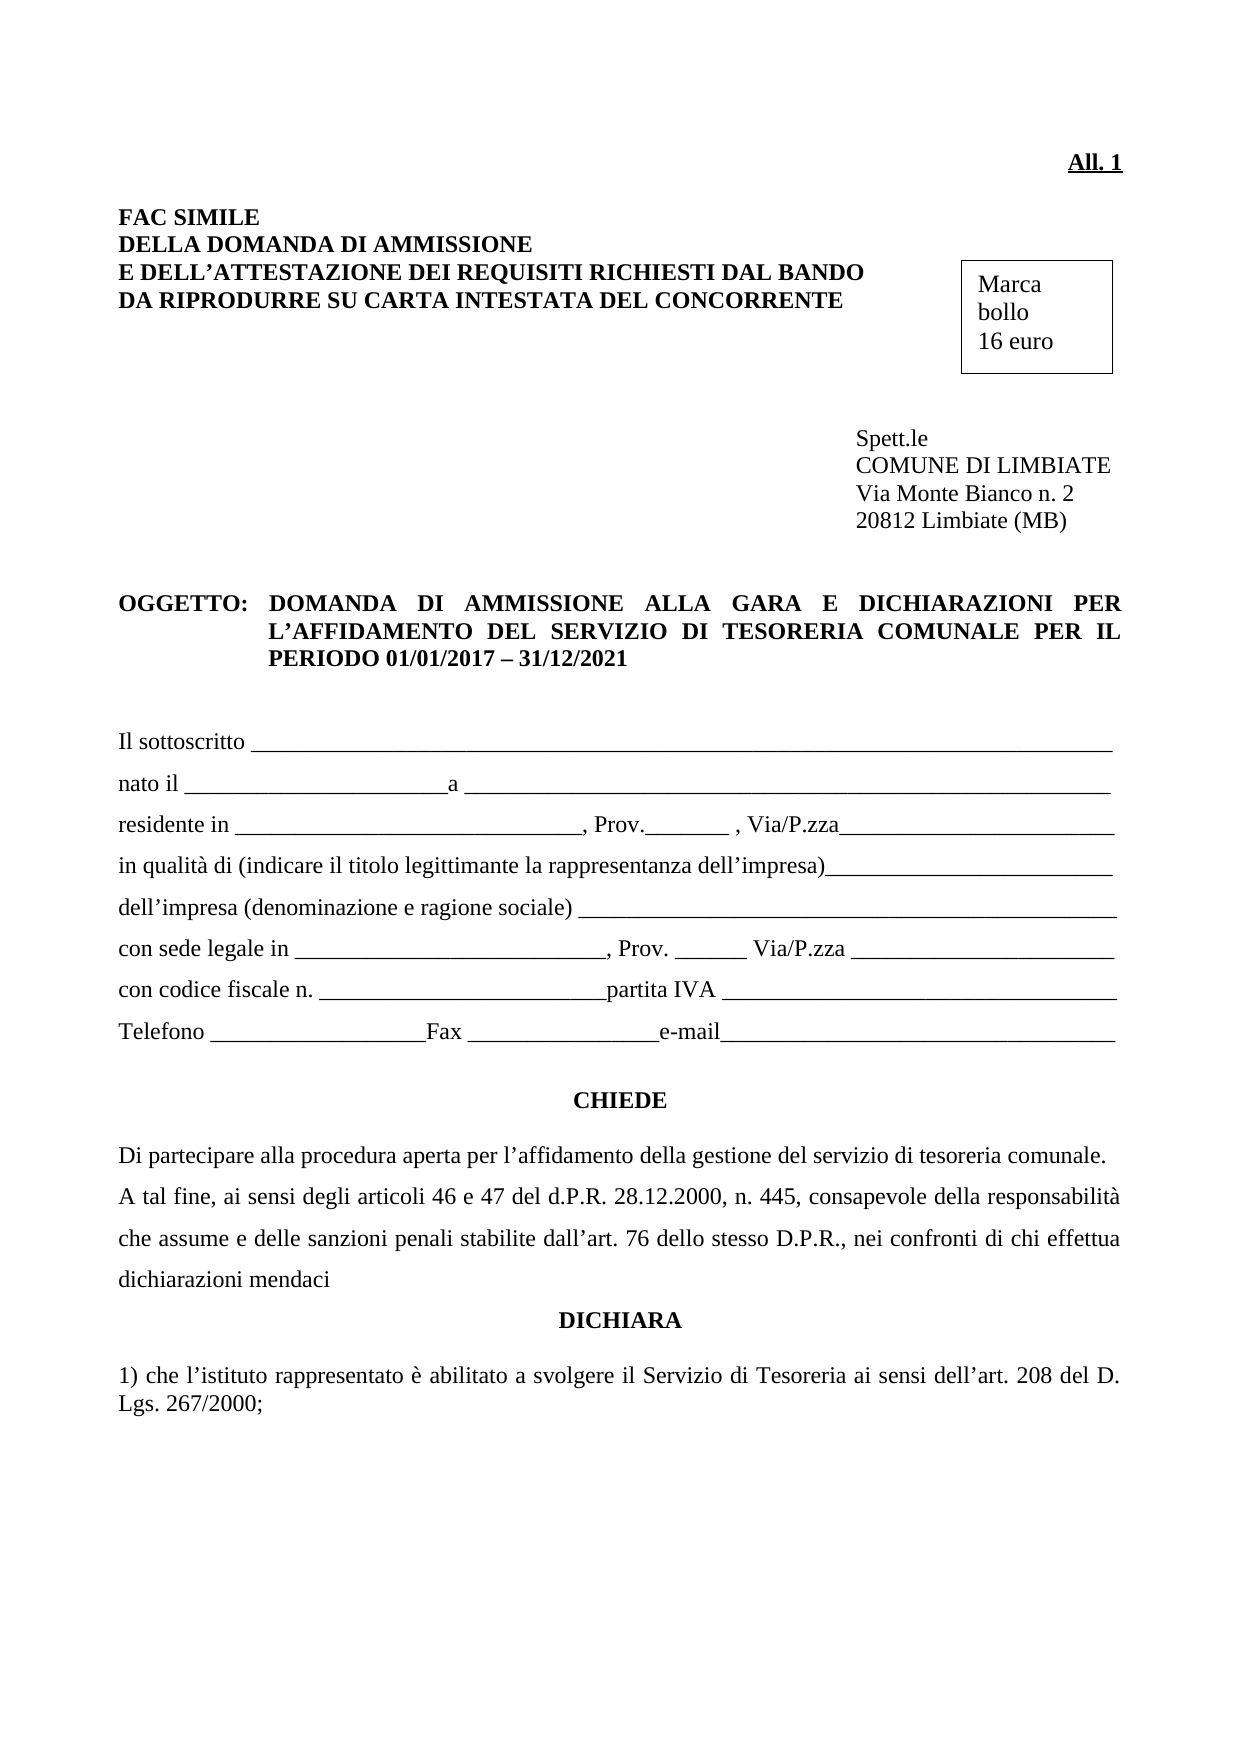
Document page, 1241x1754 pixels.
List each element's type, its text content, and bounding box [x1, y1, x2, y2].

text 1) che l’istituto rappresentato è abilitato a svolgere il Servizio di Tesoreria ai sensi dell’art. 208 del D. Lgs. 267/2000; [118, 1362, 1122, 1417]
text FAC SIMILE [118, 203, 1122, 230]
text A tal fine, ai sensi degli articoli 46 e 47 del d.P.R. 28.12.2000, n. 445, consapevole della responsabilità che assume e delle sanzioni penali stabilite dall’art. 76 dello stesso D.P.R., nei confronti di chi effettua dichiarazioni mendaci [118, 1182, 1122, 1293]
text COMUNE DI LIMBIATE [856, 451, 1122, 479]
text Telefono __________________Fax ________________e-mail_________________________________ [118, 1017, 1122, 1044]
text DICHIARA [118, 1306, 1122, 1334]
text E DELL’ATTESTAZIONE DEI REQUISITI RICHIESTI DAL BANDO [118, 258, 1122, 286]
text OGGETTO: DOMANDA DI AMMISSIONE ALLA GARA E DICHIARAZIONI PER L’AFFIDAMENTO DEL SERVIZIO DI TESORERIA COMUNALE PER IL PERIODO 01/01/2017 – 31/12/2021 [118, 589, 1122, 672]
text CHIEDE [118, 1086, 1122, 1113]
text DA RIPRODURRE SU CARTA INTESTATA DEL CONCORRENTE [118, 286, 961, 313]
text Marca bollo [978, 269, 1096, 326]
text 20812 Limbiate (MB) [856, 506, 1122, 534]
text Via Monte Bianco n. 2 [856, 479, 1122, 506]
text DELLA DOMANDA DI AMMISSIONE [118, 230, 1122, 258]
text Di partecipare alla procedura aperta per l’affidamento della gestione del servizio di tesoreria comunale. [118, 1141, 1122, 1168]
text 16 euro [978, 326, 1096, 355]
text All. 1 [118, 148, 1122, 175]
text Spett.le [856, 424, 1122, 451]
text Il sottoscritto ________________________________________________________________________ nato il ______________________a ______________________________________________________ residente in _____________________________, Prov._______ , Via/P.zza_______________________ in qualità di (indicare il titolo legittimante la rappresentanza dell’impresa)________________________ dell’impresa (denominazione e ragione sociale) _____________________________________________ con sede legale in __________________________, Prov. ______ Via/P.zza ______________________ con codice fiscale n. ________________________partita IVA _________________________________ [118, 727, 1122, 1003]
